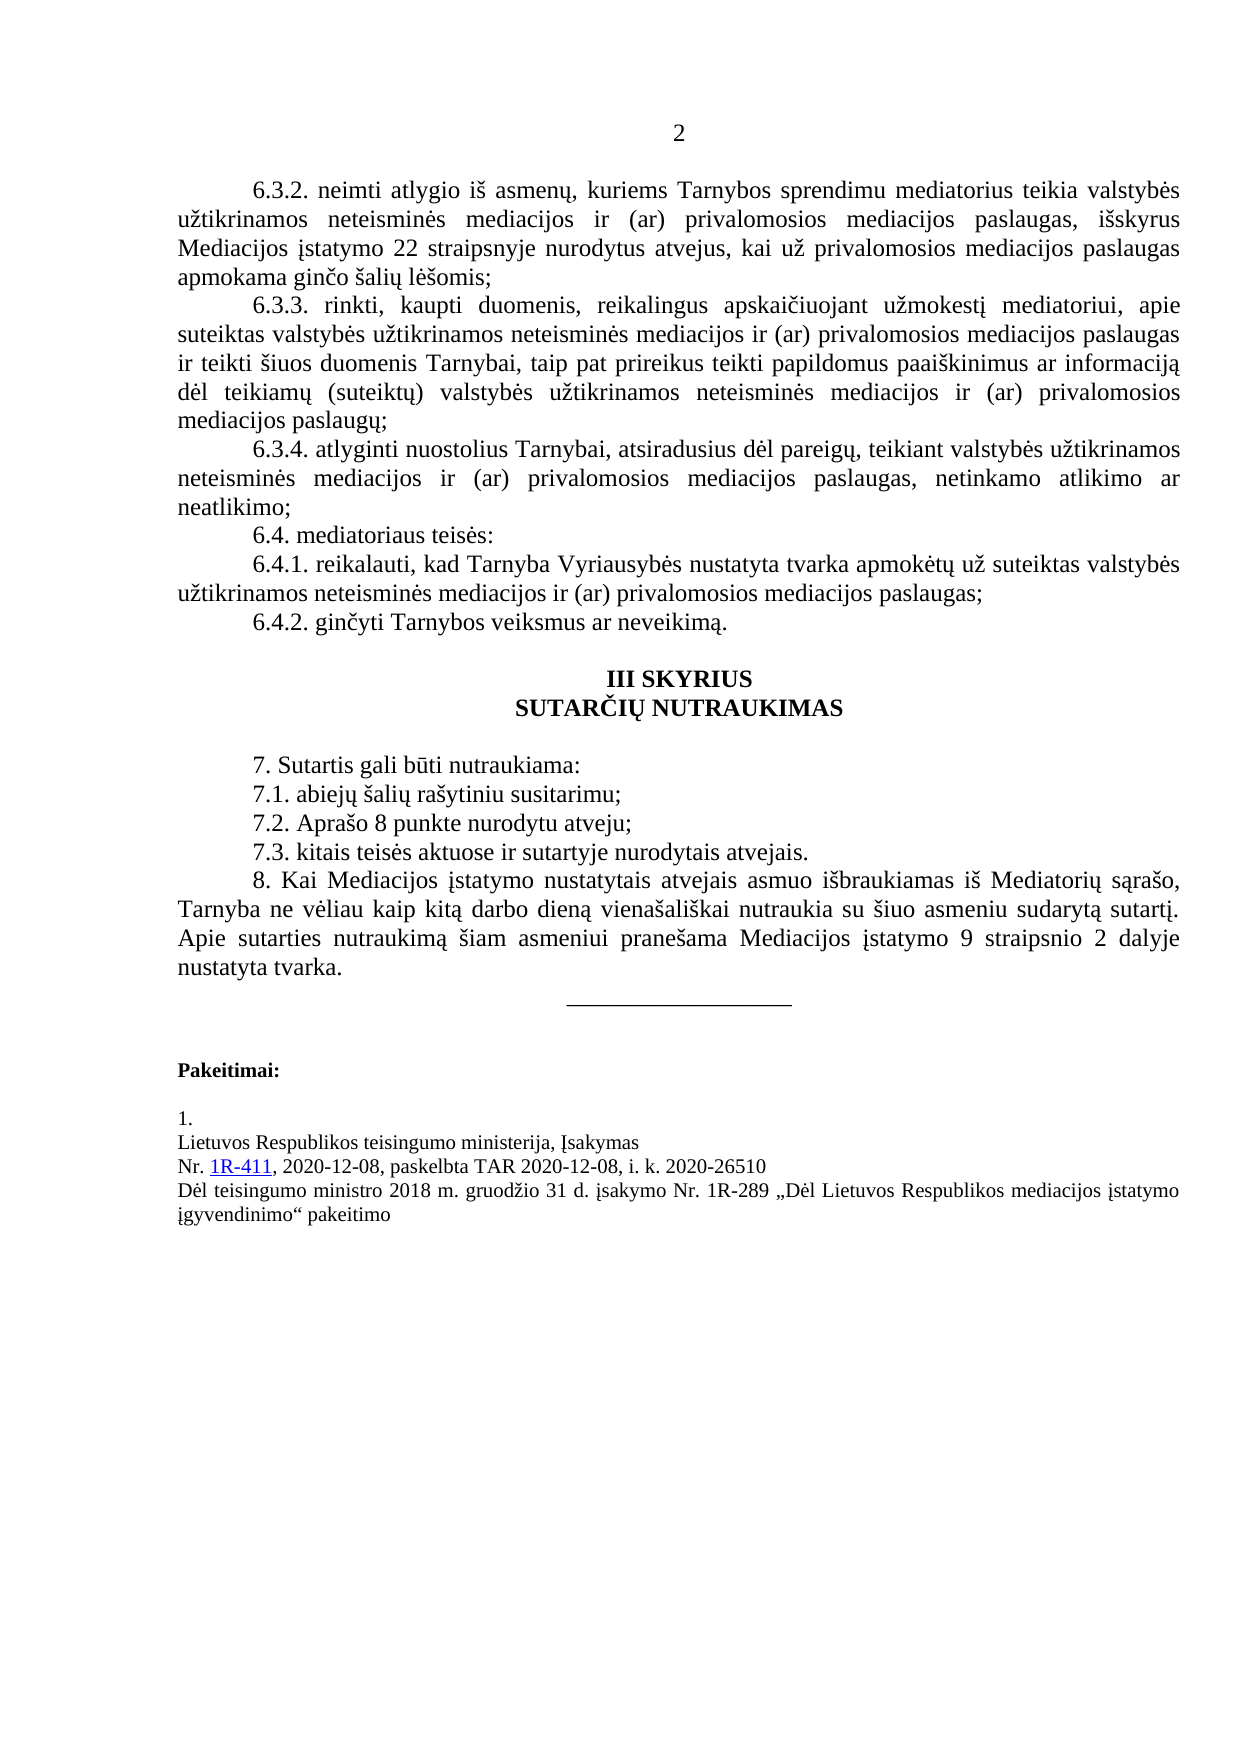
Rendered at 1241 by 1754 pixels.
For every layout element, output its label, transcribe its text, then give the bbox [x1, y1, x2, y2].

text 7.2. Aprašo 8 punkte nurodytu atveju; [177, 808, 1181, 837]
text 1. [177, 1106, 1181, 1130]
text Dėl teisingumo ministro 2018 m. gruodžio 31 d. įsakymo Nr. 1R-289 „Dėl Lietuvos Respublikos mediacijos įstatymo įgyvendinimo“ pakeitimo [177, 1178, 1181, 1226]
text __________________ [177, 981, 1181, 1009]
text 7.1. abiejų šalių rašytiniu susitarimu; [177, 779, 1181, 808]
text 7. Sutartis gali būti nutraukiama: [177, 751, 1181, 779]
text Nr. 1R-411, 2020-12-08, paskelbta TAR 2020-12-08, i. k. 2020-26510 [177, 1154, 1181, 1178]
text 6.4.1. reikalauti, kad Tarnyba Vyriausybės nustatyta tvarka apmokėtų už suteiktas valstybės užtikrinamos neteisminės mediacijos ir (ar) privalomosios mediacijos paslaugas; [177, 549, 1181, 607]
text III SKYRIUS [177, 664, 1181, 693]
text Pakeitimai: [177, 1057, 1181, 1082]
text 7.3. kitais teisės aktuose ir sutartyje nurodytais atvejais. [177, 837, 1181, 866]
text 6.3.3. rinkti, kaupti duomenis, reikalingus apskaičiuojant užmokestį mediatoriui, apie suteiktas valstybės užtikrinamos neteisminės mediacijos ir (ar) privalomosios mediacijos paslaugas ir teikti šiuos duomenis Tarnybai, taip pat prireikus teikti papildomus paaiškinimus ar informaciją dėl teikiamų (suteiktų) valstybės užtikrinamos neteisminės mediacijos ir (ar) privalomosios mediacijos paslaugų; [177, 291, 1181, 434]
text 8. Kai Mediacijos įstatymo nustatytais atvejais asmuo išbraukiamas iš Mediatorių sąrašo, Tarnyba ne vėliau kaip kitą darbo dieną vienašališkai nutraukia su šiuo asmeniu sudarytą sutartį. Apie sutarties nutraukimą šiam asmeniui pranešama Mediacijos įstatymo 9 straipsnio 2 dalyje nustatyta tvarka. [177, 866, 1181, 981]
text SUTARČIŲ NUTRAUKIMAS [177, 693, 1181, 722]
text 6.3.4. atlyginti nuostolius Tarnybai, atsiradusius dėl pareigų, teikiant valstybės užtikrinamos neteisminės mediacijos ir (ar) privalomosios mediacijos paslaugas, netinkamo atlikimo ar neatlikimo; [177, 434, 1181, 521]
text Lietuvos Respublikos teisingumo ministerija, Įsakymas [177, 1130, 1181, 1154]
text 6.4.2. ginčyti Tarnybos veiksmus ar neveikimą. [177, 607, 1181, 636]
text 6.4. mediatoriaus teisės: [177, 521, 1181, 549]
text 6.3.2. neimti atlygio iš asmenų, kuriems Tarnybos sprendimu mediatorius teikia valstybės užtikrinamos neteisminės mediacijos ir (ar) privalomosios mediacijos paslaugas, išskyrus Mediacijos įstatymo 22 straipsnyje nurodytus atvejus, kai už privalomosios mediacijos paslaugas apmokama ginčo šalių lėšomis; [177, 176, 1181, 291]
